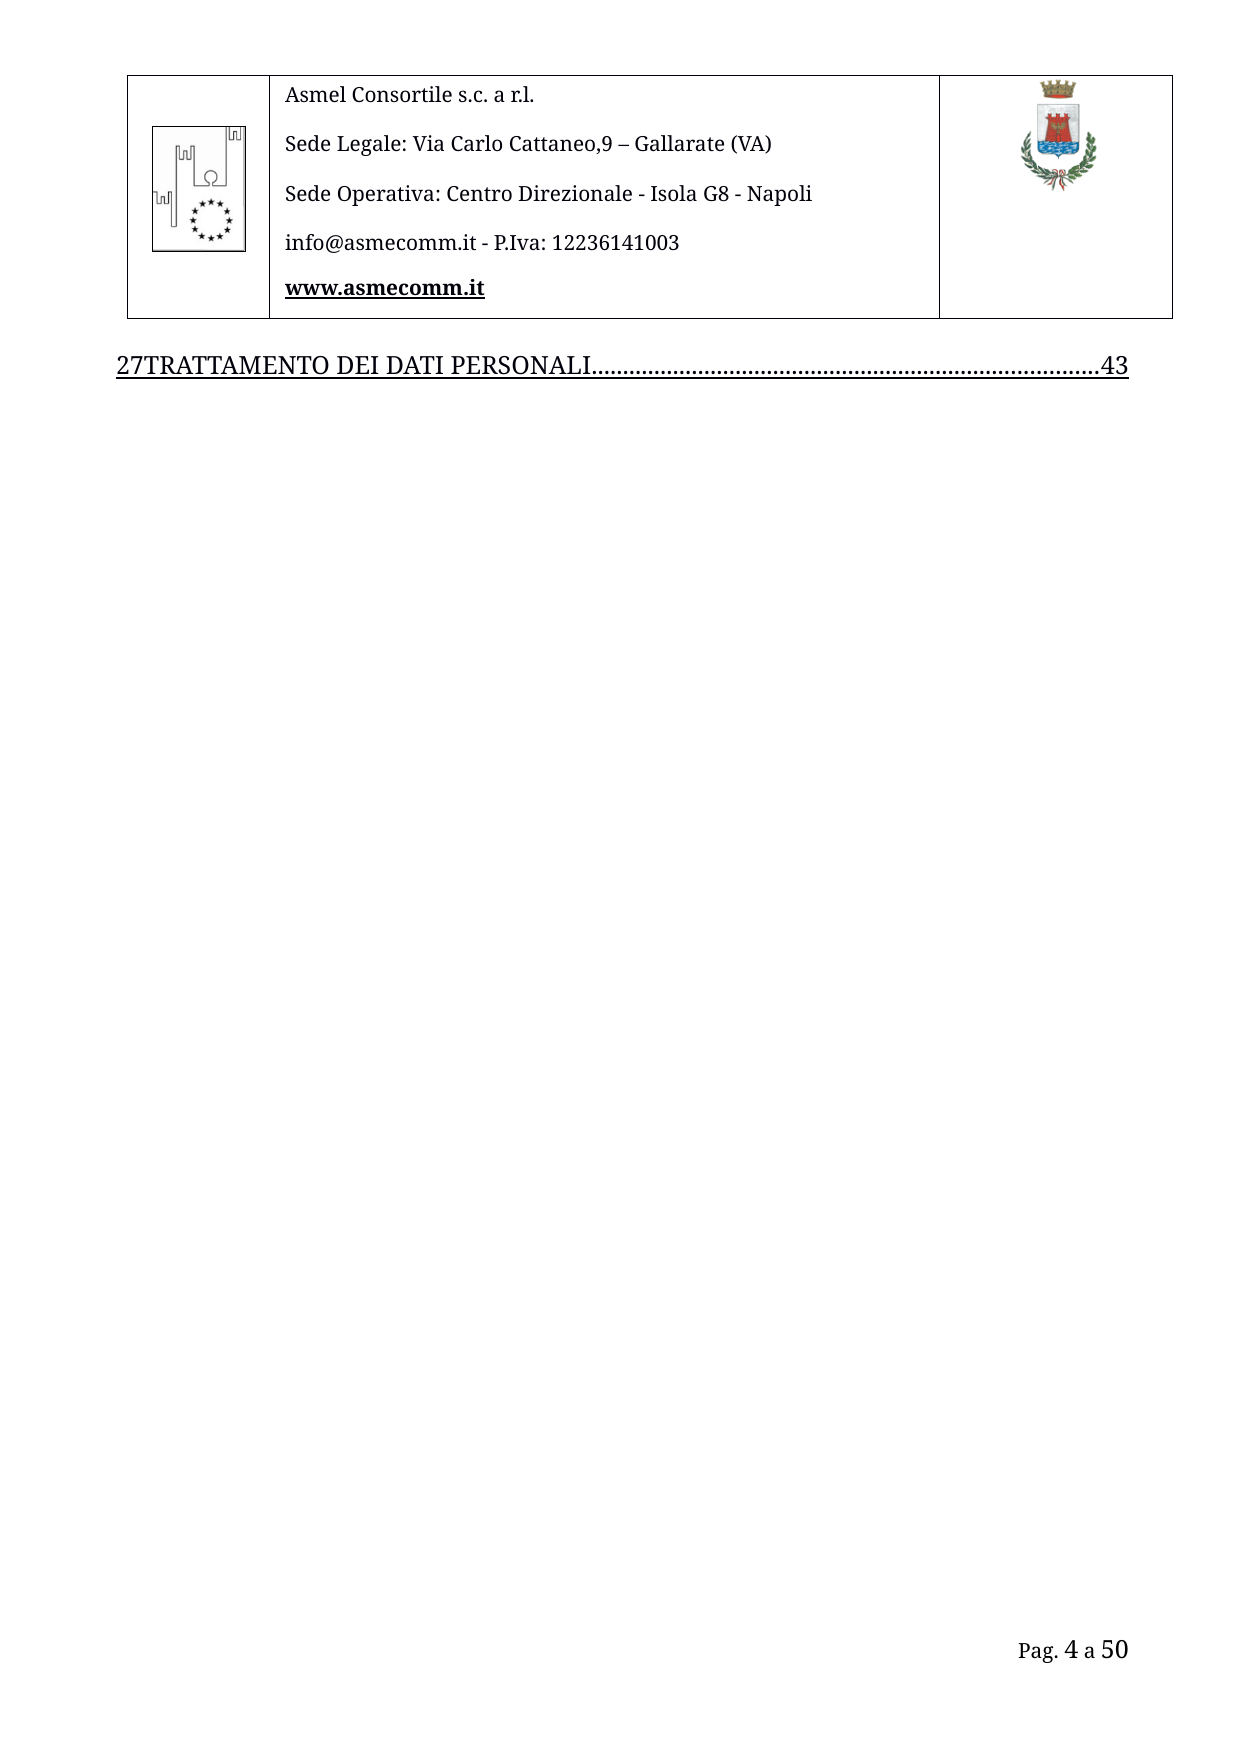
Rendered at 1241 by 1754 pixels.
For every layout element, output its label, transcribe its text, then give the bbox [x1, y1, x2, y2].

text 27TRATTAMENTO DEI DATI PERSONALI 43 [116, 348, 1128, 377]
